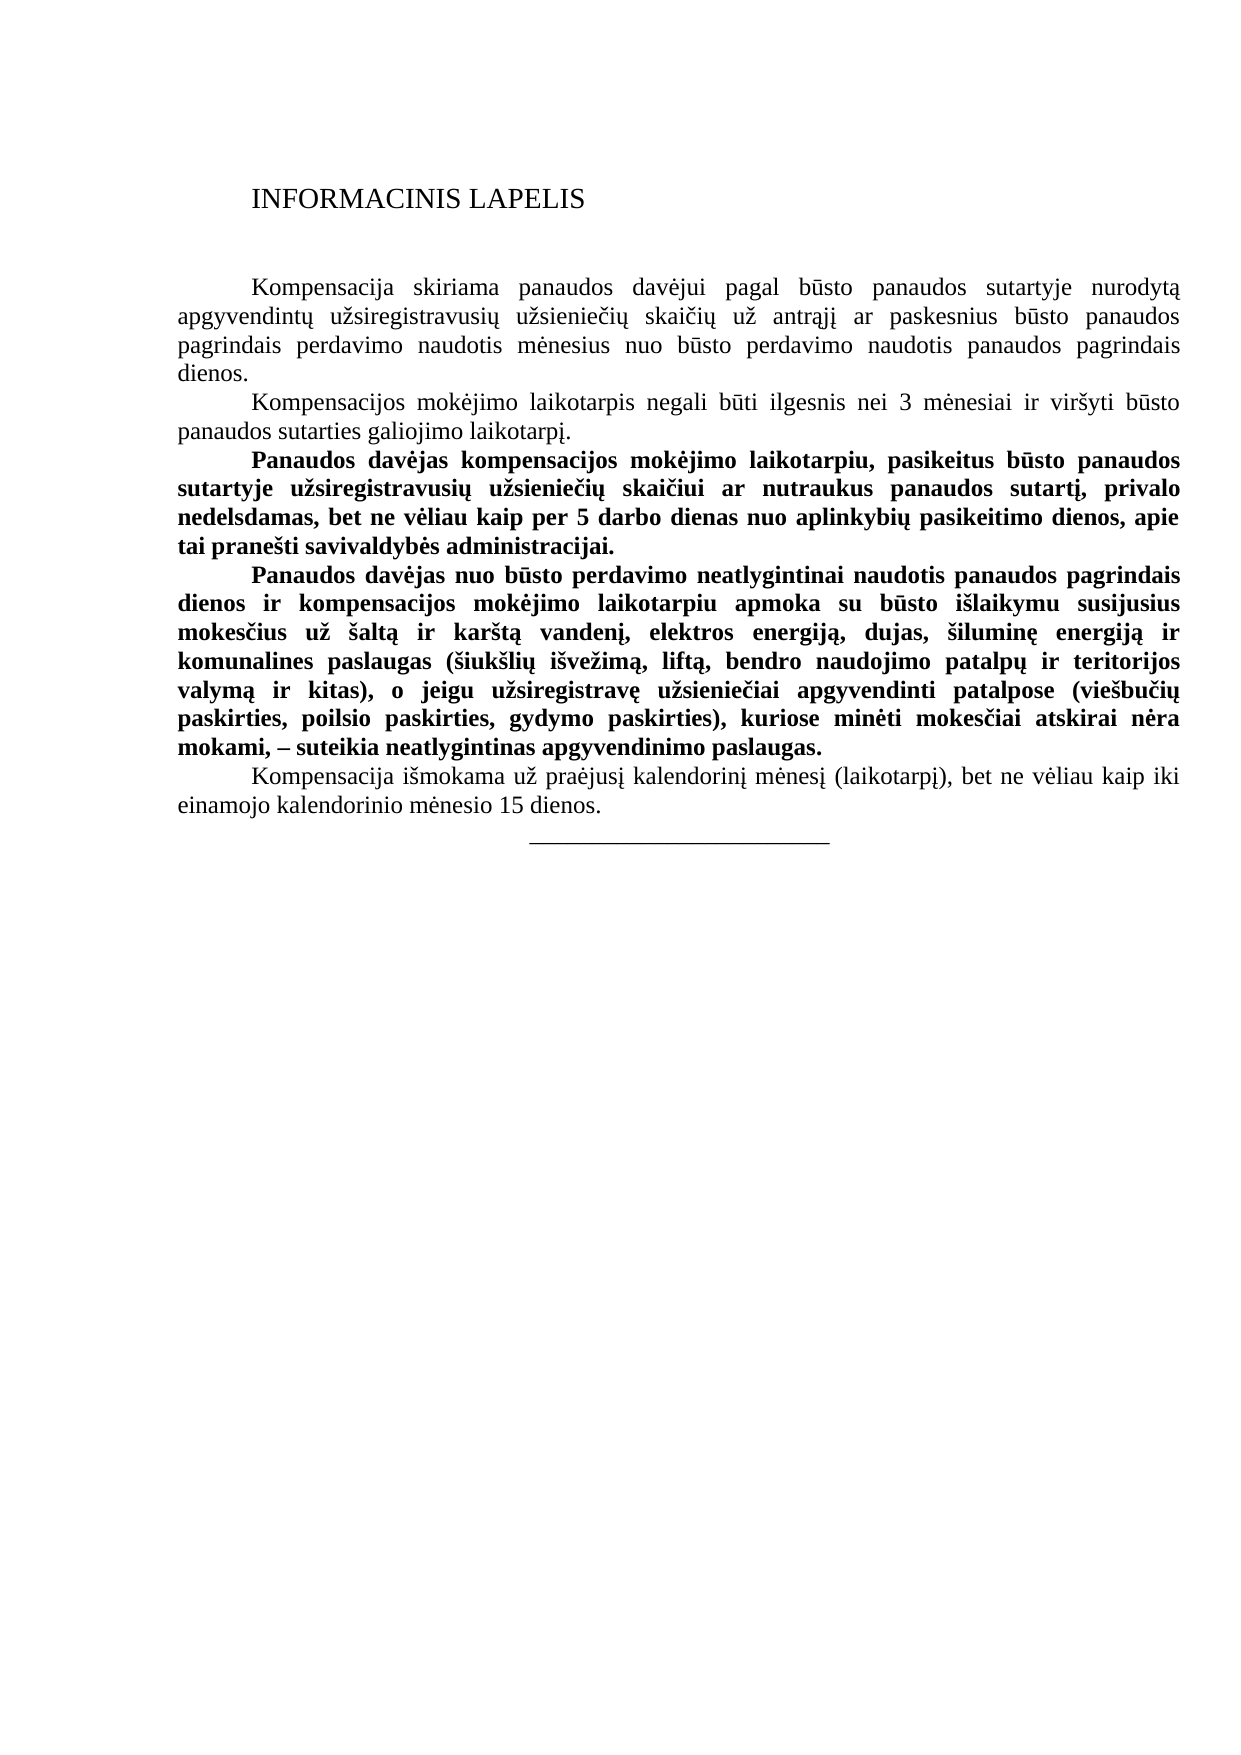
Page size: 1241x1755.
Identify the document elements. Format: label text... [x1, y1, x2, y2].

text Kompensacija skiriama panaudos davėjui pagal būsto panaudos sutartyje nurodytą apgyvendintų užsiregistravusių užsieniečių skaičių už antrąjį ar paskesnius būsto panaudos pagrindais perdavimo naudotis mėnesius nuo būsto perdavimo naudotis panaudos pagrindais dienos. [177, 272, 1181, 387]
text ________________________ [177, 818, 1181, 847]
text Kompensacijos mokėjimo laikotarpis negali būti ilgesnis nei 3 mėnesiai ir viršyti būsto panaudos sutarties galiojimo laikotarpį. [177, 387, 1181, 445]
text Panaudos davėjas nuo būsto perdavimo neatlygintinai naudotis panaudos pagrindais dienos ir kompensacijos mokėjimo laikotarpiu apmoka su būsto išlaikymu susijusius mokesčius už šaltą ir karštą vandenį, elektros energiją, dujas, šiluminę energiją ir komunalines paslaugas (šiukšlių išvežimą, liftą, bendro naudojimo patalpų ir teritorijos valymą ir kitas), o jeigu užsiregistravę užsieniečiai apgyvendinti patalpose (viešbučių paskirties, poilsio paskirties, gydymo paskirties), kuriose minėti mokesčiai atskirai nėra mokami, – suteikia neatlygintinas apgyvendinimo paslaugas. [177, 560, 1181, 761]
text Kompensacija išmokama už praėjusį kalendorinį mėnesį (laikotarpį), bet ne vėliau kaip iki einamojo kalendorinio mėnesio 15 dienos. [177, 761, 1181, 818]
text Panaudos davėjas kompensacijos mokėjimo laikotarpiu, pasikeitus būsto panaudos sutartyje užsiregistravusių užsieniečių skaičiui ar nutraukus panaudos sutartį, privalo nedelsdamas, bet ne vėliau kaip per 5 darbo dienas nuo aplinkybių pasikeitimo dienos, apie tai pranešti savivaldybės administracijai. [177, 445, 1181, 560]
text INFORMACINIS LAPELIS [177, 181, 1181, 215]
